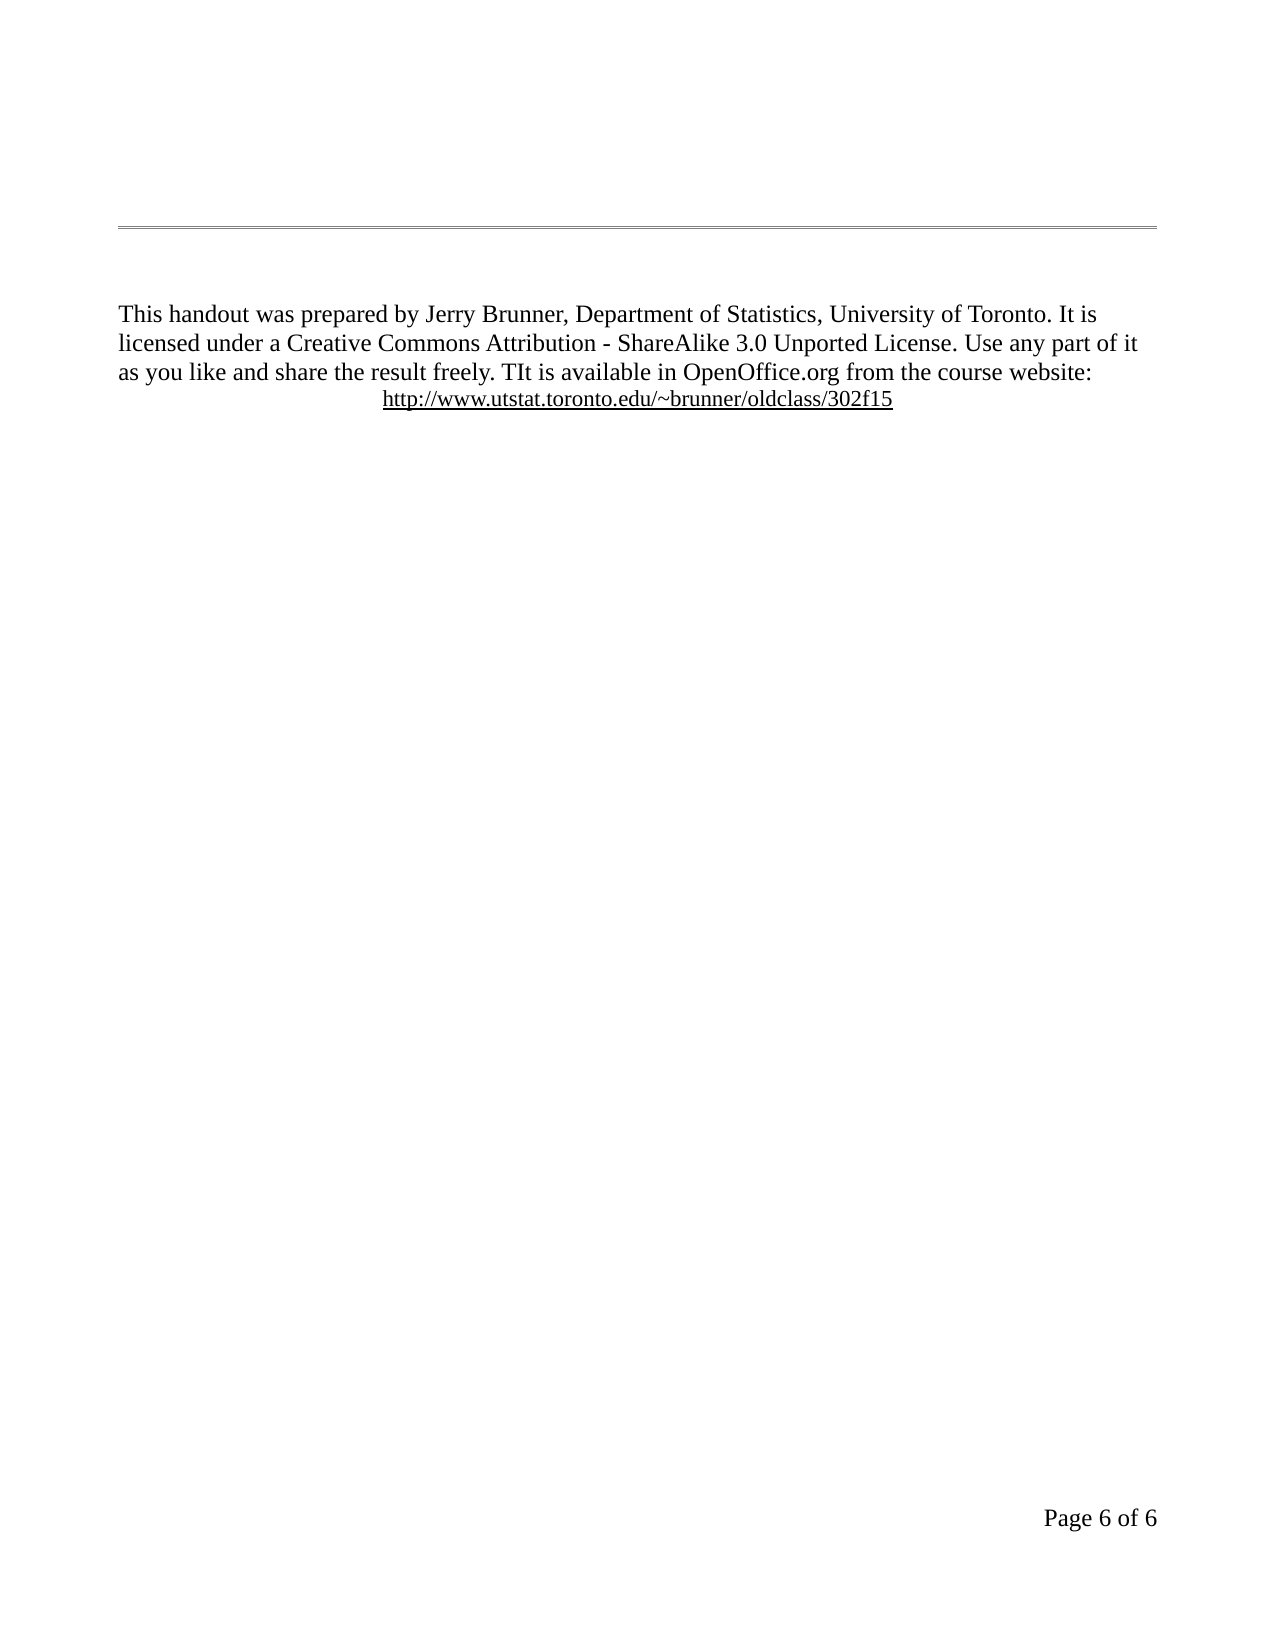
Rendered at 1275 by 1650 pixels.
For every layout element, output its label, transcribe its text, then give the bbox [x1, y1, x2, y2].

text http://www.utstat.toronto.edu/~brunner/oldclass/302f15 [118, 386, 1157, 412]
text This handout was prepared by Jerry Brunner, Department of Statistics, University of Toronto. It is licensed under a Creative Commons Attribution - ShareAlike 3.0 Unported License. Use any part of it as you like and share the result freely. TIt is available in OpenOffice.org from the course website: [118, 299, 1157, 386]
